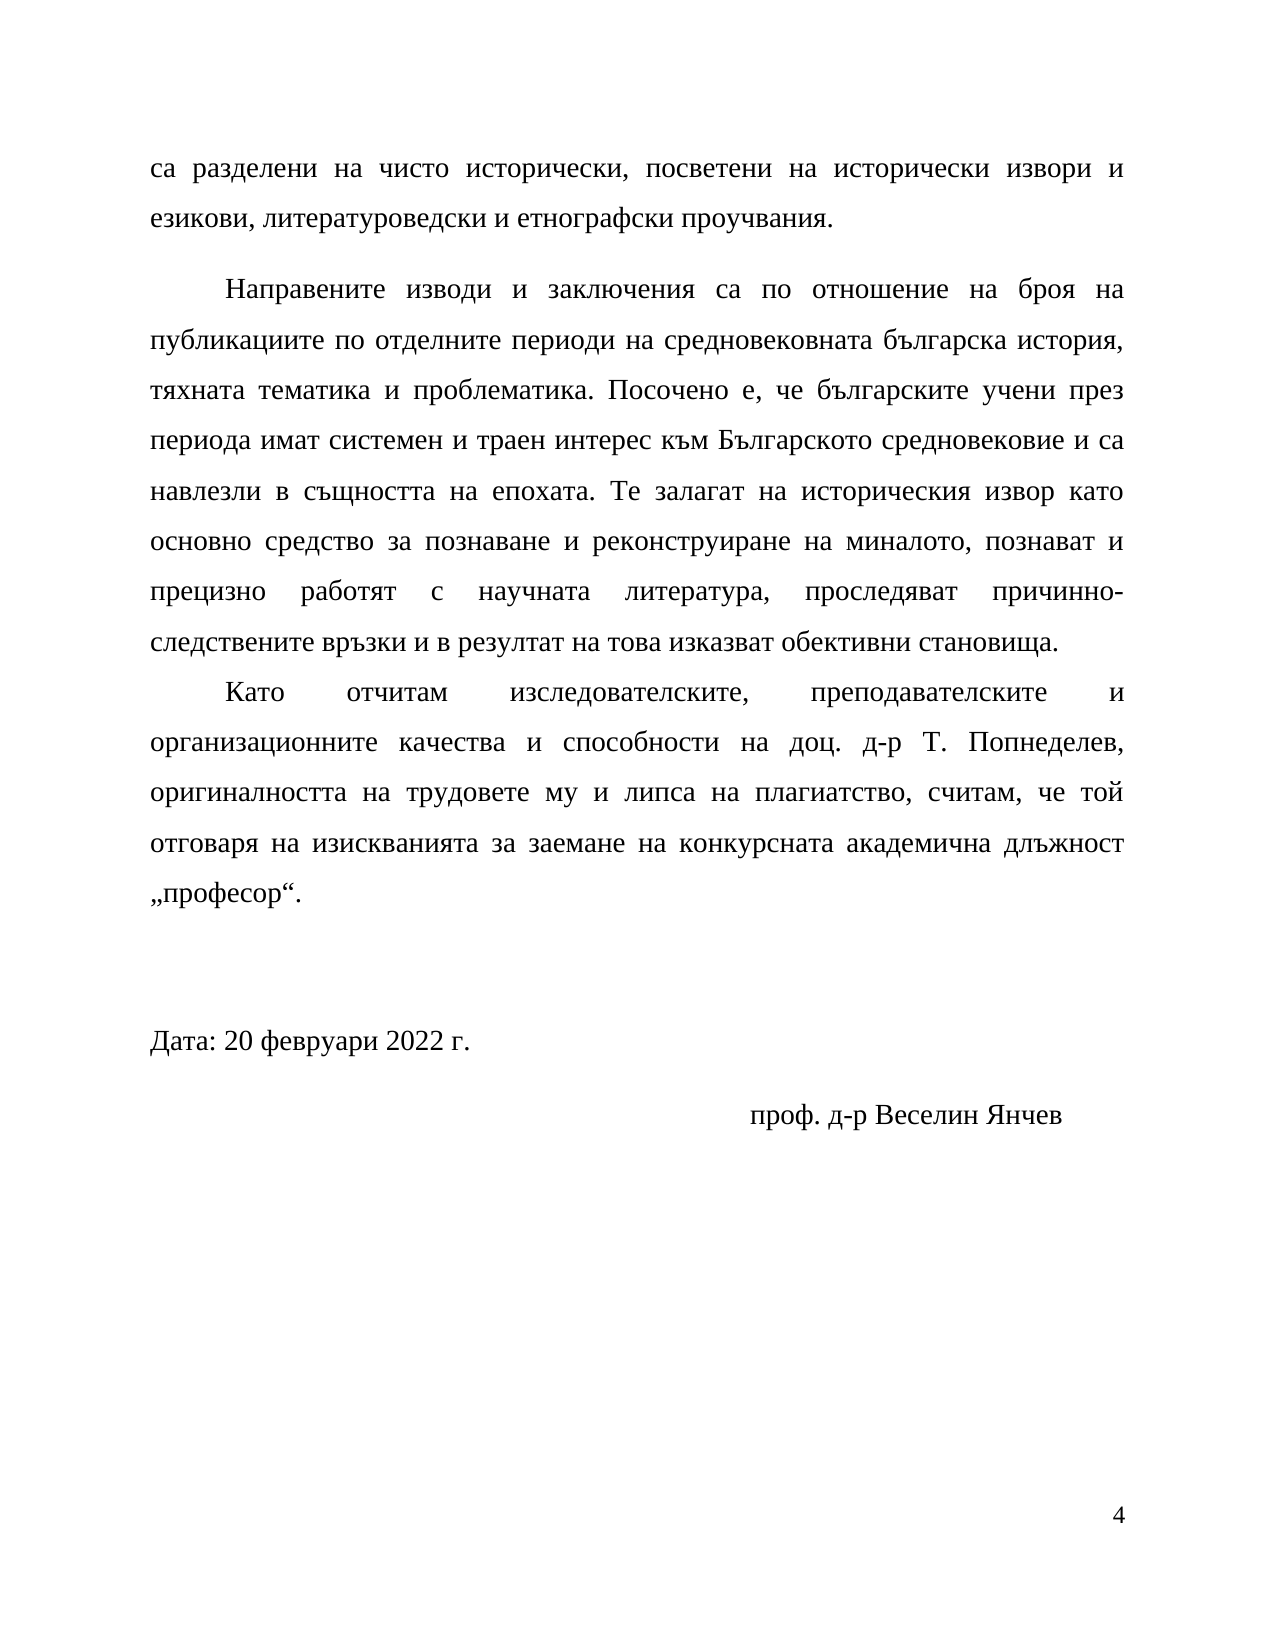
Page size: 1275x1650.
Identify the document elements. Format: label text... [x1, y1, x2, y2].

text Дата: 20 февруари 2022 г. [150, 1017, 1125, 1057]
text са разделени на чисто исторически, посветени на исторически извори и езикови, литературоведски и етнографски проучвания. [150, 150, 1125, 234]
text проф. д-р Веселин Янчев [675, 1097, 1125, 1131]
text Като отчитам изследователските, преподавателските и организационните качества и способности на доц. д-р Т. Попнеделев, оригиналността на трудовете му и липса на плагиатство, считам, че той отговаря на изискванията за заемане на конкурсната академична длъжност „професор“. [150, 674, 1125, 909]
text Направените изводи и заключения са по отношение на броя на публикациите по отделните периоди на средновековната българска история, тяхната тематика и проблематика. Посочено е, че българските учени през периода имат системен и траен интерес към Българското средновековие и са навлезли в същността на епохата. Те залагат на историческия извор като основно средство за познаване и реконструиране на миналото, познават и прецизно работят с научната литература, проследяват причинно-следствените връзки и в резултат на това изказват обективни становища. [150, 271, 1125, 657]
